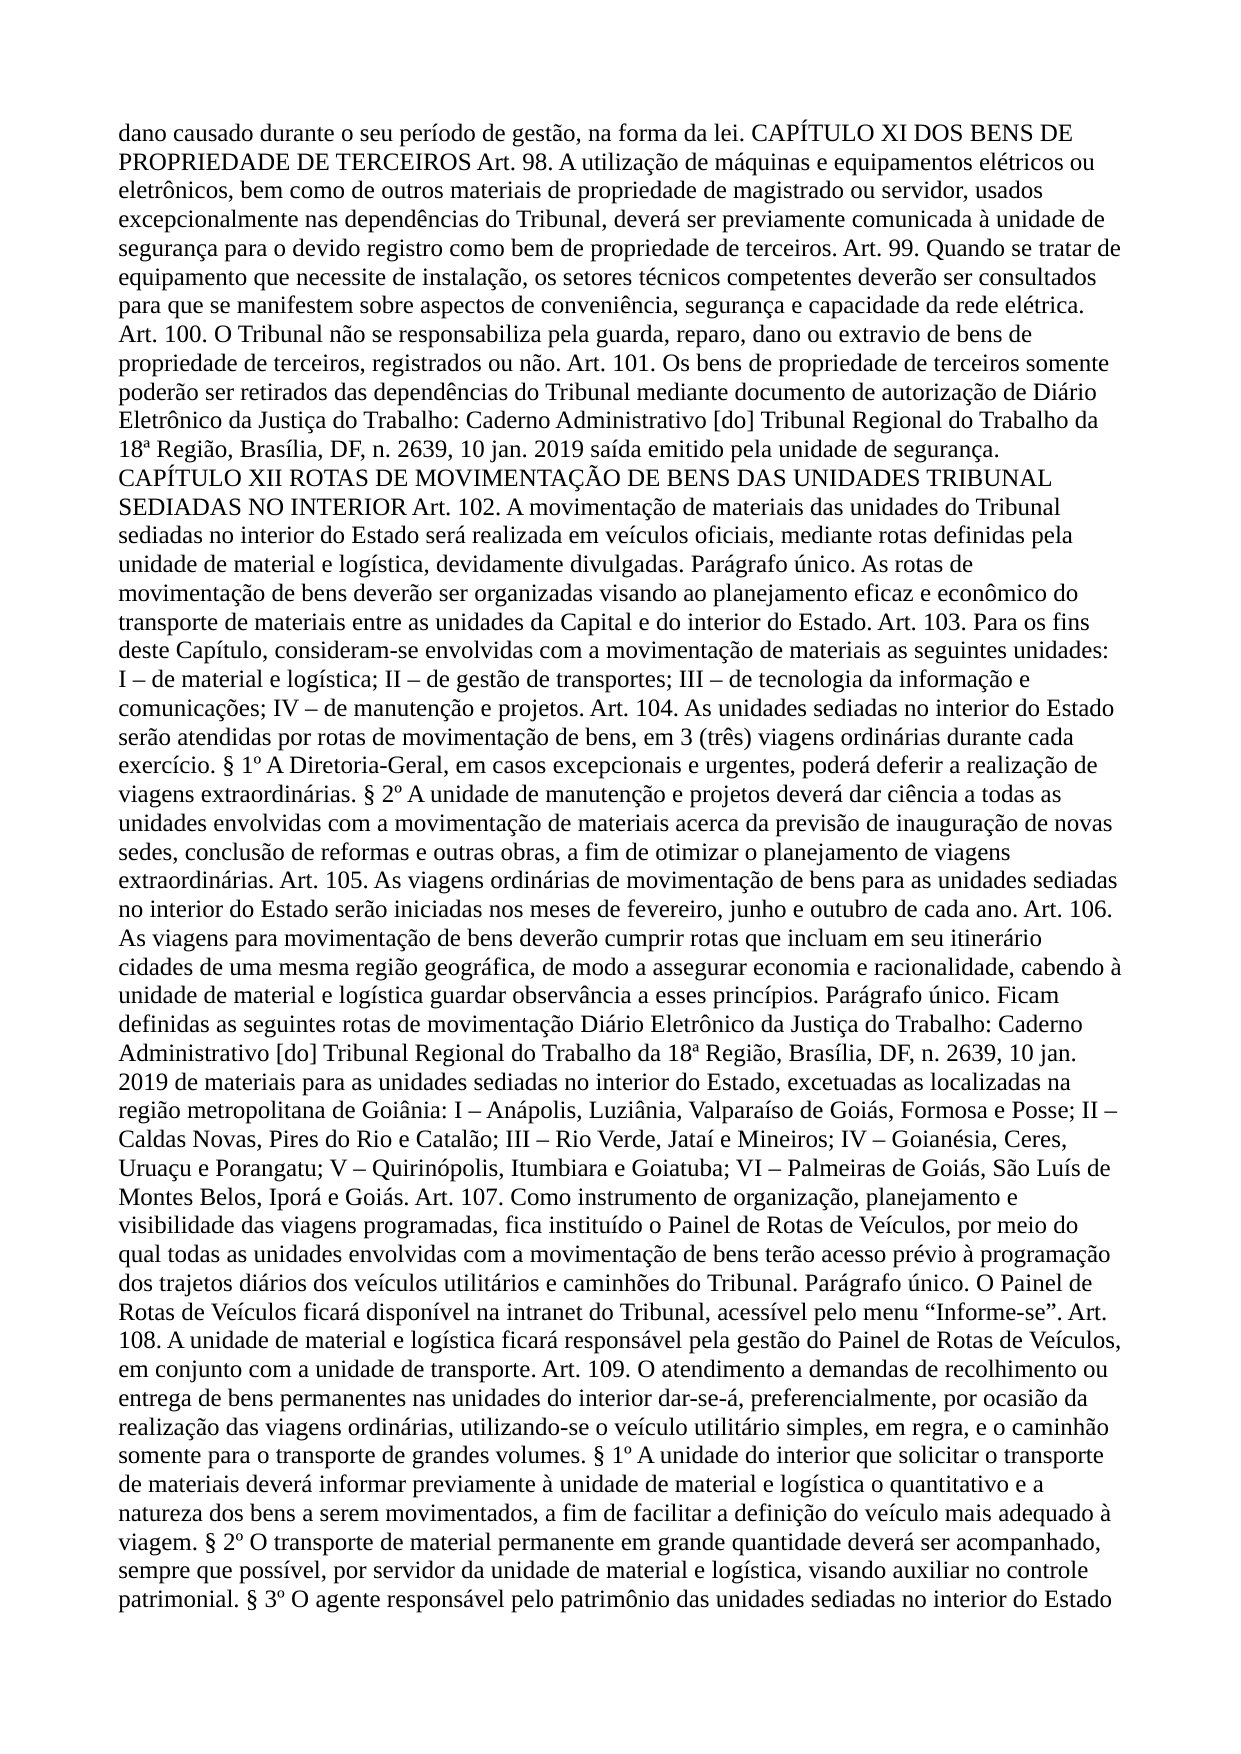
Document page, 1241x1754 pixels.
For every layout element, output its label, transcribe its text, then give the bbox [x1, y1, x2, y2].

text dano causado durante o seu período de gestão, na forma da lei. CAPÍTULO XI DOS BENS DE PROPRIEDADE DE TERCEIROS Art. 98. A utilização de máquinas e equipamentos elétricos ou eletrônicos, bem como de outros materiais de propriedade de magistrado ou servidor, usados excepcionalmente nas dependências do Tribunal, deverá ser previamente comunicada à unidade de segurança para o devido registro como bem de propriedade de terceiros. Art. 99. Quando se tratar de equipamento que necessite de instalação, os setores técnicos competentes deverão ser consultados para que se manifestem sobre aspectos de conveniência, segurança e capacidade da rede elétrica. Art. 100. O Tribunal não se responsabiliza pela guarda, reparo, dano ou extravio de bens de propriedade de terceiros, registrados ou não. Art. 101. Os bens de propriedade de terceiros somente poderão ser retirados das dependências do Tribunal mediante documento de autorização de Diário Eletrônico da Justiça do Trabalho: Caderno Administrativo [do] Tribunal Regional do Trabalho da 18ª Região, Brasília, DF, n. 2639, 10 jan. 2019 saída emitido pela unidade de segurança. CAPÍTULO XII ROTAS DE MOVIMENTAÇÃO DE BENS DAS UNIDADES TRIBUNAL SEDIADAS NO INTERIOR Art. 102. A movimentação de materiais das unidades do Tribunal sediadas no interior do Estado será realizada em veículos oficiais, mediante rotas definidas pela unidade de material e logística, devidamente divulgadas. Parágrafo único. As rotas de movimentação de bens deverão ser organizadas visando ao planejamento eficaz e econômico do transporte de materiais entre as unidades da Capital e do interior do Estado. Art. 103. Para os fins deste Capítulo, consideram-se envolvidas com a movimentação de materiais as seguintes unidades: I – de material e logística; II – de gestão de transportes; III – de tecnologia da informação e comunicações; IV – de manutenção e projetos. Art. 104. As unidades sediadas no interior do Estado serão atendidas por rotas de movimentação de bens, em 3 (três) viagens ordinárias durante cada exercício. § 1º A Diretoria-Geral, em casos excepcionais e urgentes, poderá deferir a realização de viagens extraordinárias. § 2º A unidade de manutenção e projetos deverá dar ciência a todas as unidades envolvidas com a movimentação de materiais acerca da previsão de inauguração de novas sedes, conclusão de reformas e outras obras, a fim de otimizar o planejamento de viagens extraordinárias. Art. 105. As viagens ordinárias de movimentação de bens para as unidades sediadas no interior do Estado serão iniciadas nos meses de fevereiro, junho e outubro de cada ano. Art. 106. As viagens para movimentação de bens deverão cumprir rotas que incluam em seu itinerário cidades de uma mesma região geográfica, de modo a assegurar economia e racionalidade, cabendo à unidade de material e logística guardar observância a esses princípios. Parágrafo único. Ficam definidas as seguintes rotas de movimentação Diário Eletrônico da Justiça do Trabalho: Caderno Administrativo [do] Tribunal Regional do Trabalho da 18ª Região, Brasília, DF, n. 2639, 10 jan. 2019 de materiais para as unidades sediadas no interior do Estado, excetuadas as localizadas na região metropolitana de Goiânia: I – Anápolis, Luziânia, Valparaíso de Goiás, Formosa e Posse; II – Caldas Novas, Pires do Rio e Catalão; III – Rio Verde, Jataí e Mineiros; IV – Goianésia, Ceres, Uruaçu e Porangatu; V – Quirinópolis, Itumbiara e Goiatuba; VI – Palmeiras de Goiás, São Luís de Montes Belos, Iporá e Goiás. Art. 107. Como instrumento de organização, planejamento e visibilidade das viagens programadas, fica instituído o Painel de Rotas de Veículos, por meio do qual todas as unidades envolvidas com a movimentação de bens terão acesso prévio à programação dos trajetos diários dos veículos utilitários e caminhões do Tribunal. Parágrafo único. O Painel de Rotas de Veículos ficará disponível na intranet do Tribunal, acessível pelo menu “Informe-se”. Art. 108. A unidade de material e logística ficará responsável pela gestão do Painel de Rotas de Veículos, em conjunto com a unidade de transporte. Art. 109. O atendimento a demandas de recolhimento ou entrega de bens permanentes nas unidades do interior dar-se-á, preferencialmente, por ocasião da realização das viagens ordinárias, utilizando-se o veículo utilitário simples, em regra, e o caminhão somente para o transporte de grandes volumes. § 1º A unidade do interior que solicitar o transporte de materiais deverá informar previamente à unidade de material e logística o quantitativo e a natureza dos bens a serem movimentados, a fim de facilitar a definição do veículo mais adequado à viagem. § 2º O transporte de material permanente em grande quantidade deverá ser acompanhado, sempre que possível, por servidor da unidade de material e logística, visando auxiliar no controle patrimonial. § 3º O agente responsável pelo patrimônio das unidades sediadas no interior do Estado [118, 118, 1122, 1613]
